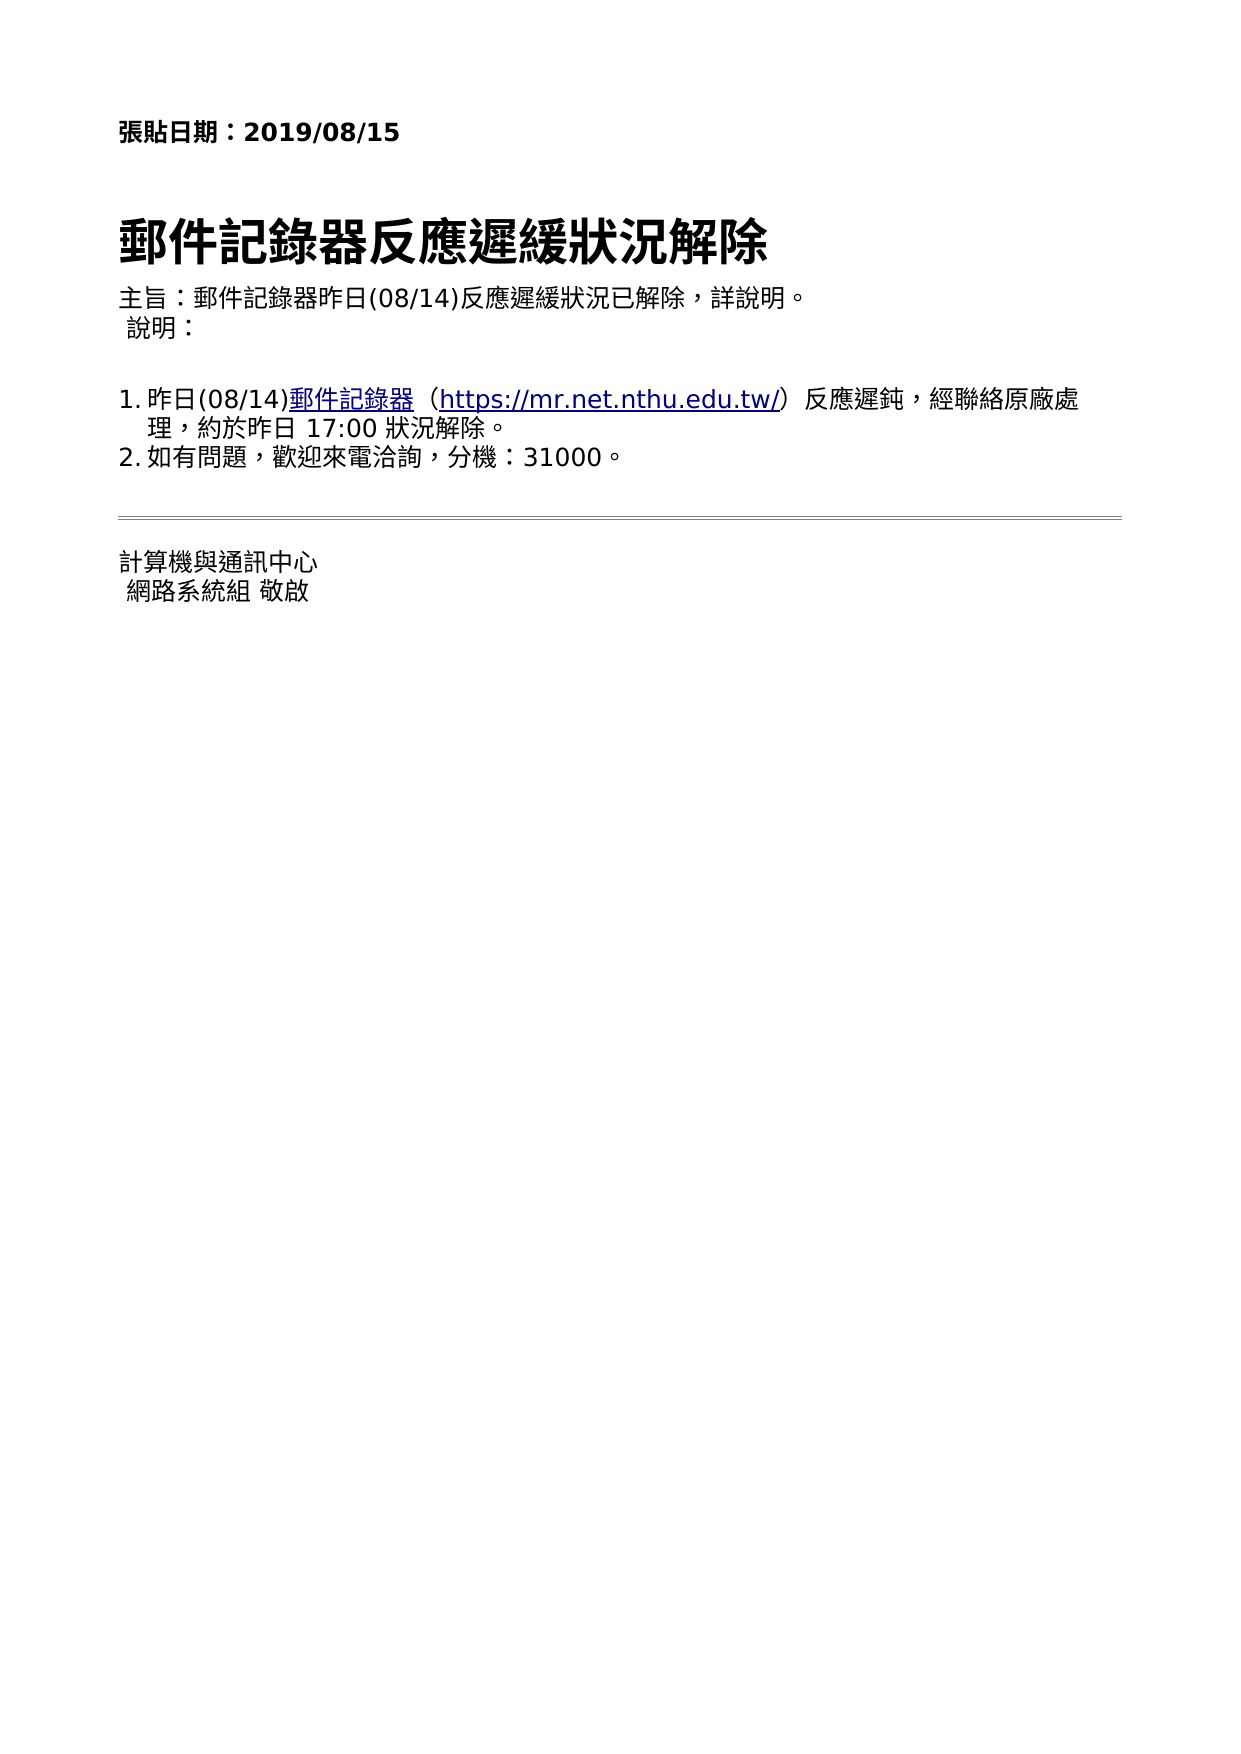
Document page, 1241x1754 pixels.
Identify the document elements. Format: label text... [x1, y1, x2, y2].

text 張貼日期：2019/08/15 [118, 118, 1122, 176]
text 主旨：郵件記錄器昨日(08/14)反應遲緩狀況已解除，詳說明。 說明： [118, 285, 1122, 343]
list 昨日(08/14)郵件記錄器（https://mr.net.nthu.edu.tw/）反應遲鈍，經聯絡原廠處理，約於昨日 17:00 狀況解除。 [118, 385, 1122, 443]
subtitle 郵件記錄器反應遲緩狀況解除 [118, 214, 1122, 272]
text 計算機與通訊中心 網路系統組 敬啟 [118, 548, 1122, 607]
list 如有問題，歡迎來電洽詢，分機：31000。 [118, 443, 1122, 472]
